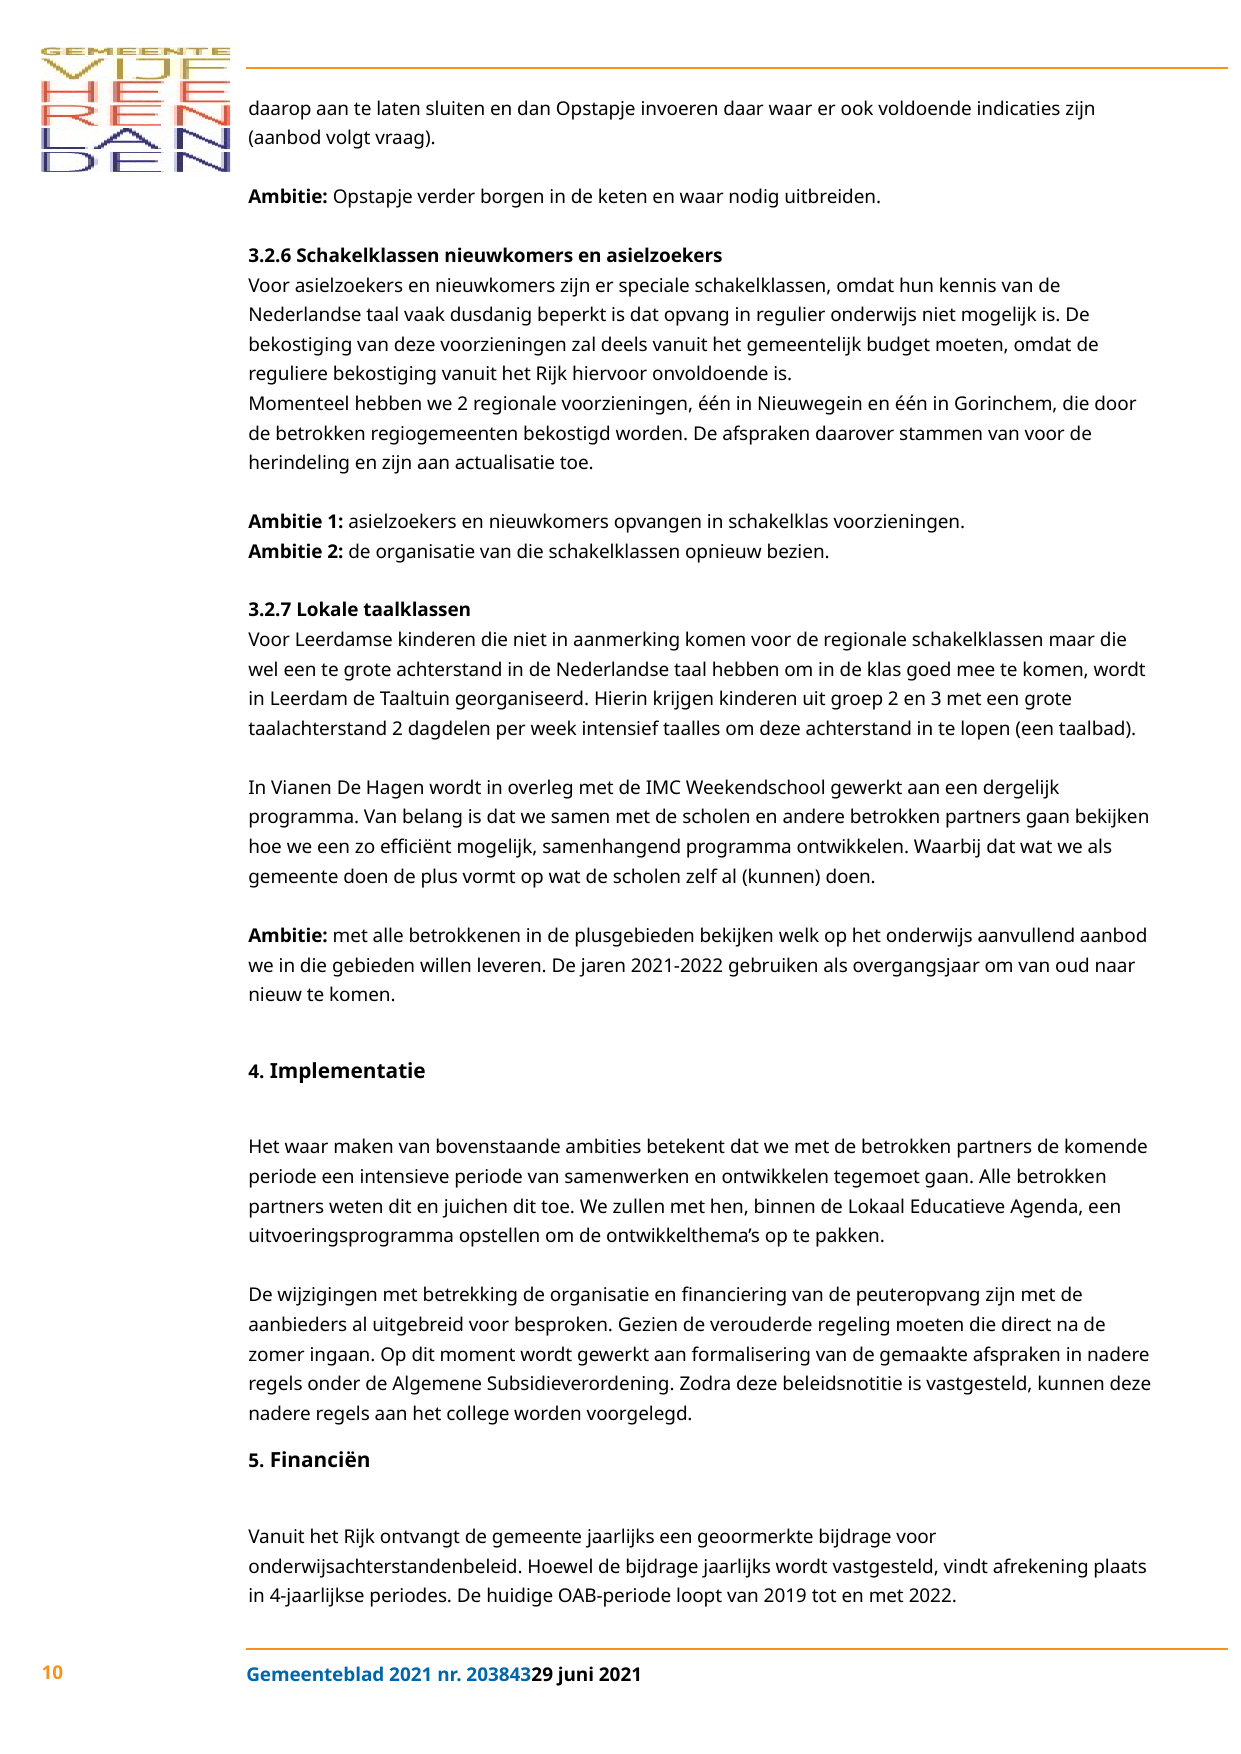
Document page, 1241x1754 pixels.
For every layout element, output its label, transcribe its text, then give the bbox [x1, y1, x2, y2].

text 5. Financiën [248, 1446, 1152, 1474]
table_header Ambitie 1: asielzoekers en nieuwkomers opvangen in schakelklas voorzieningen. Ambitie 2: de organisatie van die schakelklassen opnieuw bezien. [248, 509, 1152, 564]
table_header Ambitie: Opstapje verder borgen in de keten en waar nodig uitbreiden. [248, 184, 1152, 209]
text 3.2.7 Lokale taalklassen [248, 597, 1152, 622]
table_header Ambitie: met alle betrokkenen in de plusgebieden bekijken welk op het onderwijs aanvullend aanbod we in die gebieden willen leveren. De jaren 2021-2022 gebruiken als overgangsjaar om van oud naar nieuw te komen. [248, 922, 1152, 1007]
text Vanuit het Rijk ontvangt de gemeente jaarlijks een geoormerkte bijdrage voor onderwijsachterstandenbeleid. Hoewel de bijdrage jaarlijks wordt vastgesteld, vindt afrekening plaats in 4-jaarlijkse periodes. De huidige OAB-periode loopt van 2019 tot en met 2022. [248, 1523, 1152, 1608]
picture [41, 47, 231, 172]
text De wijzigingen met betrekking de organisatie en financiering van de peuteropvang zijn met de aanbieders al uitgebreid voor besproken. Gezien de verouderde regeling moeten die direct na de zomer ingaan. Op dit moment wordt gewerkt aan formalisering van de gemaakte afspraken in nadere regels onder de Algemene Subsidieverordening. Zodra deze beleidsnotitie is vastgesteld, kunnen deze nadere regels aan het college worden voorgelegd. [248, 1282, 1152, 1426]
text Het waar maken van bovenstaande ambities betekent dat we met de betrokken partners de komende periode een intensieve periode van samenwerken en ontwikkelen tegemoet gaan. Alle betrokken partners weten dit en juichen dit toe. We zullen met hen, binnen de Lokaal Educatieve Agenda, een uitvoeringsprogramma opstellen om de ontwikkelthema’s op te pakken. [248, 1134, 1152, 1248]
text Voor asielzoekers en nieuwkomers zijn er speciale schakelklassen, omdat hun kennis van de Nederlandse taal vaak dusdanig beperkt is dat opvang in regulier onderwijs niet mogelijk is. De bekostiging van deze voorzieningen zal deels vanuit het gemeentelijk budget moeten, omdat de reguliere bekostiging vanuit het Rijk hiervoor onvoldoende is. [248, 272, 1152, 386]
text 4. Implementatie [248, 1056, 1152, 1084]
text Voor Leerdamse kinderen die niet in aanmerking komen voor de regionale schakelklassen maar die wel een te grote achterstand in de Nederlandse taal hebben om in de klas goed mee te komen, wordt in Leerdam de Taaltuin georganiseerd. Hierin krijgen kinderen uit groep 2 en 3 met een grote taalachterstand 2 dagdelen per week intensief taalles om deze achterstand in te lopen (een taalbad). [248, 626, 1152, 741]
text Momenteel hebben we 2 regionale voorzieningen, één in Nieuwegein en één in Gorinchem, die door de betrokken regiogemeenten bekostigd worden. De afspraken daarover stammen van voor de herindeling en zijn aan actualisatie toe. [248, 390, 1152, 475]
text daarop aan te laten sluiten en dan Opstapje invoeren daar waar er ook voldoende indicaties zijn (aanbod volgt vraag). [248, 95, 1152, 150]
text In Vianen De Hagen wordt in overleg met de IMC Weekendschool gewerkt aan een dergelijk programma. Van belang is dat we samen met de scholen en andere betrokken partners gaan bekijken hoe we een zo efficiënt mogelijk, samenhangend programma ontwikkelen. Waarbij dat wat we als gemeente doen de plus vormt op wat de scholen zelf al (kunnen) doen. [248, 774, 1152, 889]
text 3.2.6 Schakelklassen nieuwkomers en asielzoekers [248, 242, 1152, 268]
